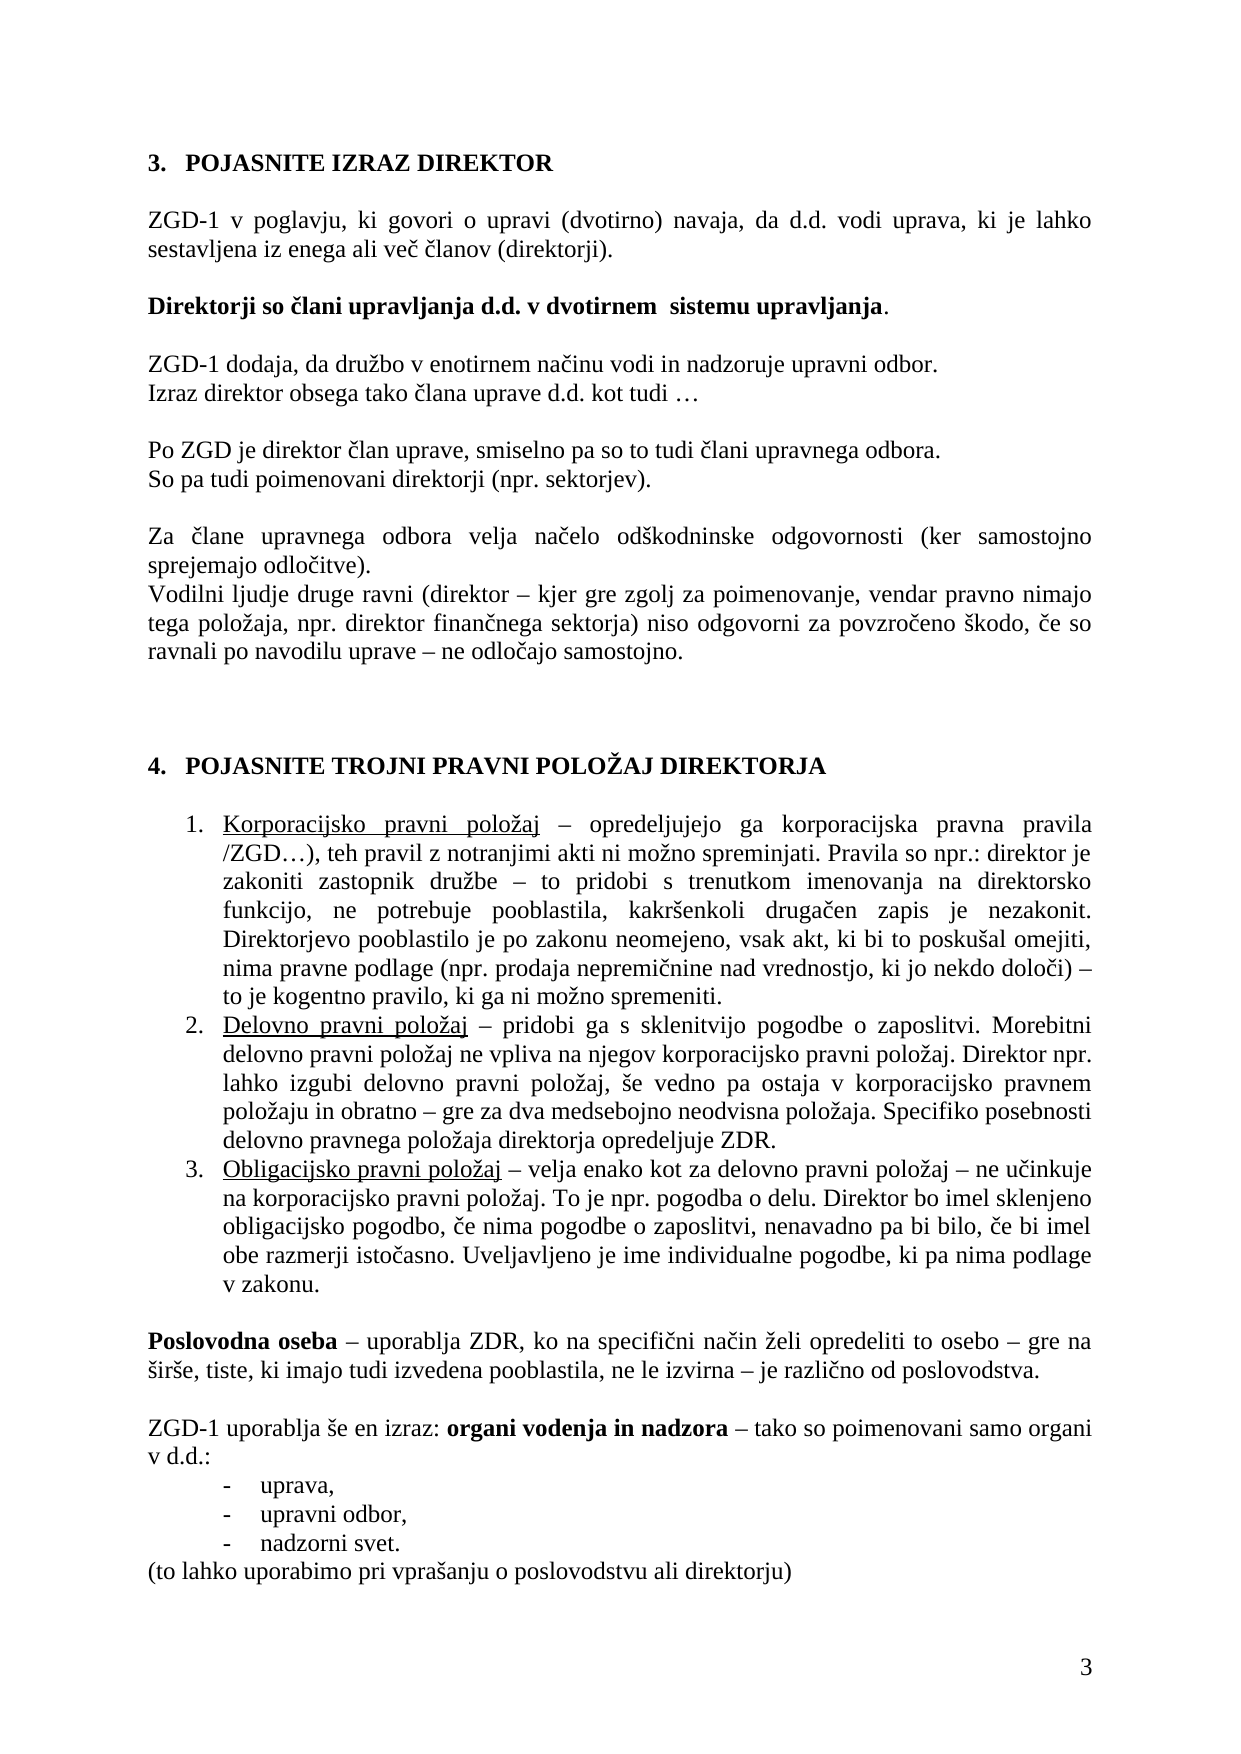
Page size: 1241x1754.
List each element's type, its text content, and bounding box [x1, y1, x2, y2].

text Za člane upravnega odbora velja načelo odškodninske odgovornosti (ker samostojno sprejemajo odločitve). [148, 521, 1093, 579]
text Direktorji so člani upravljanja d.d. v dvotirnem sistemu upravljanja. [148, 291, 1093, 320]
text Po ZGD je direktor član uprave, smiselno pa so to tudi člani upravnega odbora. [148, 435, 1093, 464]
text (to lahko uporabimo pri vprašanju o poslovodstvu ali direktorju) [148, 1556, 1093, 1585]
text Izraz direktor obsega tako člana uprave d.d. kot tudi … [148, 378, 1093, 406]
list Delovno pravni položaj – pridobi ga s sklenitvijo pogodbe o zaposlitvi. Morebitni delovno pravni položaj ne vpliva na njegov korporacijsko pravni položaj. Direktor npr. lahko izgubi delovno pravni položaj, še vedno pa ostaja v korporacijsko pravnem položaju in obratno – gre za dva medsebojno neodvisna položaja. Specifiko posebnosti delovno pravnega položaja direktorja opredeljuje ZDR. [185, 1010, 1093, 1154]
text So pa tudi poimenovani direktorji (npr. sektorjev). [148, 464, 1093, 493]
text ZGD-1 uporablja še en izraz: organi vodenja in nadzora – tako so poimenovani samo organi v d.d.: [148, 1413, 1093, 1470]
list POJASNITE TROJNI PRAVNI POLOŽAJ DIREKTORJA [148, 751, 1093, 780]
list nadzorni svet. [223, 1528, 1093, 1556]
list Obligacijsko pravni položaj – velja enako kot za delovno pravni položaj – ne učinkuje na korporacijsko pravni položaj. To je npr. pogodba o delu. Direktor bo imel sklenjeno obligacijsko pogodbo, če nima pogodbe o zaposlitvi, nenavadno pa bi bilo, če bi imel obe razmerji istočasno. Uveljavljeno je ime individualne pogodbe, ki pa nima podlage v zakonu. [185, 1154, 1093, 1298]
list Korporacijsko pravni položaj – opredeljujejo ga korporacijska pravna pravila /ZGD…), teh pravil z notranjimi akti ni možno spreminjati. Pravila so npr.: direktor je zakoniti zastopnik družbe – to pridobi s trenutkom imenovanja na direktorsko funkcijo, ne potrebuje pooblastila, kakršenkoli drugačen zapis je nezakonit. Direktorjevo pooblastilo je po zakonu neomejeno, vsak akt, ki bi to poskušal omejiti, nima pravne podlage (npr. prodaja nepremičnine nad vrednostjo, ki jo nekdo določi) – to je kogentno pravilo, ki ga ni možno spremeniti. [185, 809, 1093, 1010]
text Poslovodna oseba – uporablja ZDR, ko na specifični način želi opredeliti to osebo – gre na širše, tiste, ki imajo tudi izvedena pooblastila, ne le izvirna – je različno od poslovodstva. [148, 1326, 1093, 1384]
list POJASNITE IZRAZ DIREKTOR [148, 148, 1093, 176]
list upravni odbor, [223, 1499, 1093, 1528]
text ZGD-1 v poglavju, ki govori o upravi (dvotirno) navaja, da d.d. vodi uprava, ki je lahko sestavljena iz enega ali več članov (direktorji). [148, 205, 1093, 263]
text ZGD-1 dodaja, da družbo v enotirnem načinu vodi in nadzoruje upravni odbor. [148, 349, 1093, 378]
text Vodilni ljudje druge ravni (direktor – kjer gre zgolj za poimenovanje, vendar pravno nimajo tega položaja, npr. direktor finančnega sektorja) niso odgovorni za povzročeno škodo, če so ravnali po navodilu uprave – ne odločajo samostojno. [148, 579, 1093, 665]
list uprava, [223, 1470, 1093, 1499]
